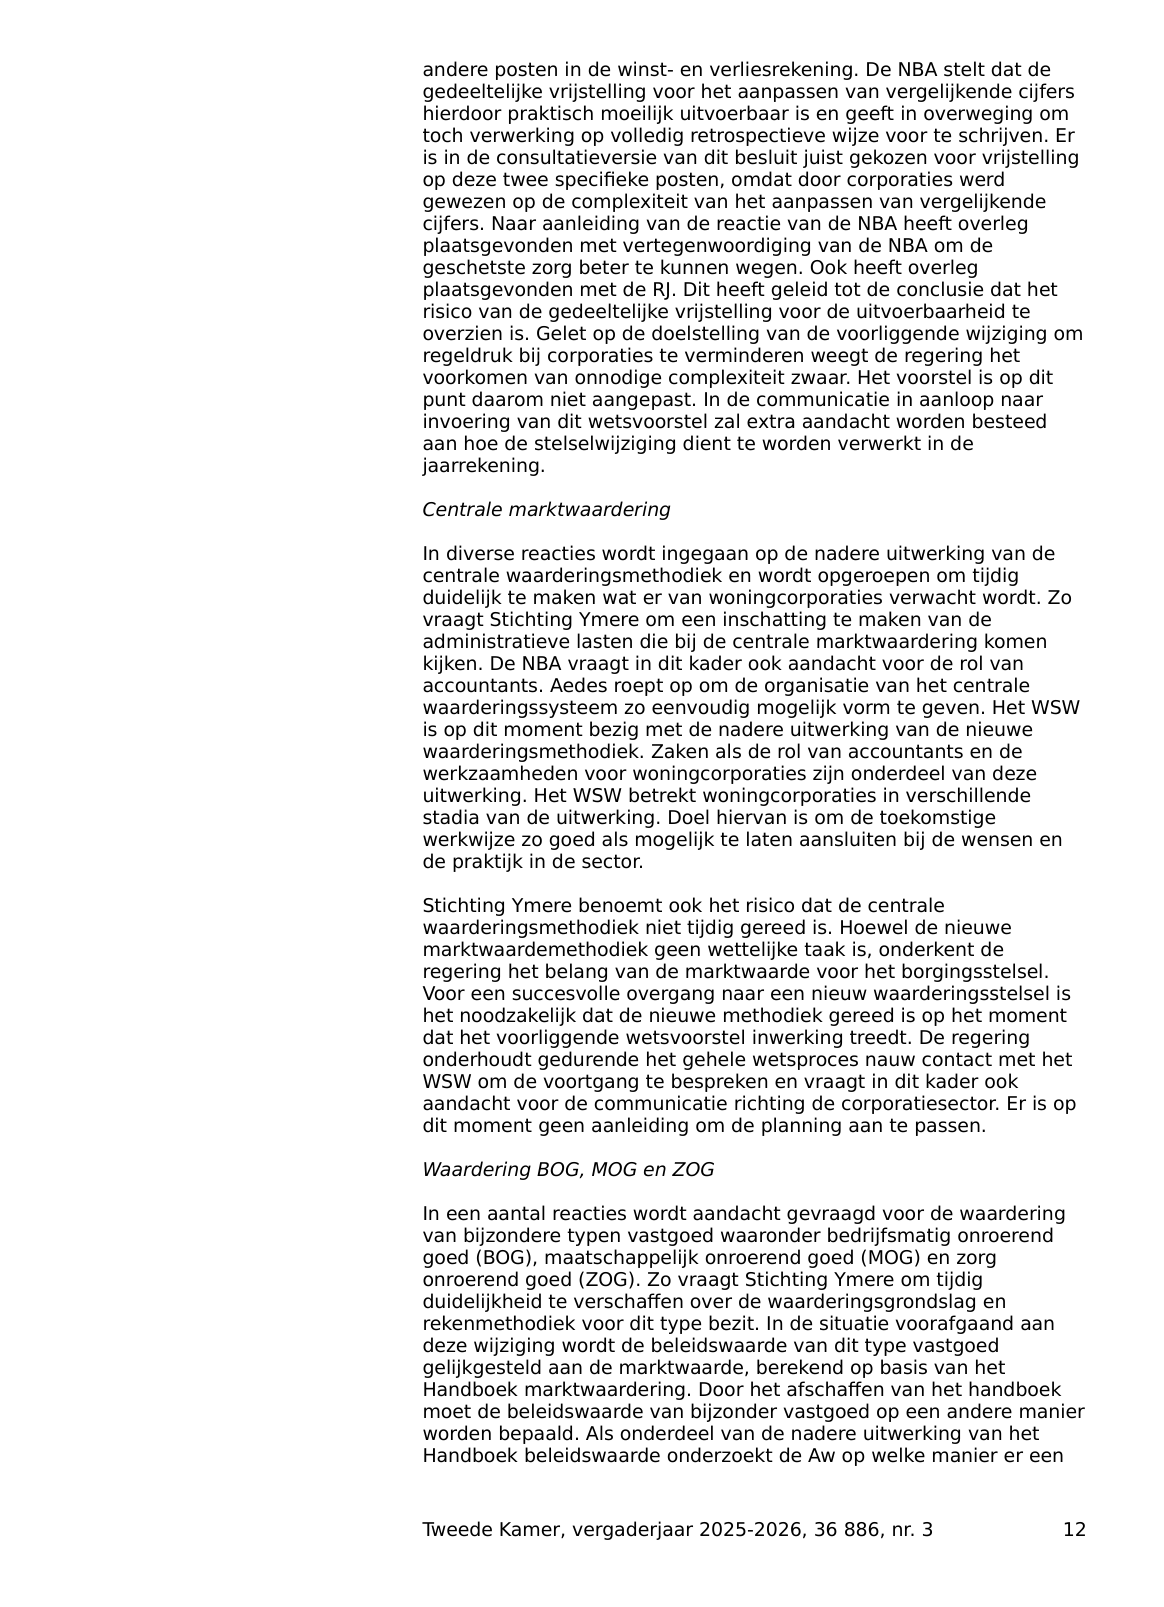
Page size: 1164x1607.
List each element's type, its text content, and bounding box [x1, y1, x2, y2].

text In diverse reacties wordt ingegaan op de nadere uitwerking van de centrale waarderingsmethodiek en wordt opgeroepen om tijdig duidelijk te maken wat er van woningcorporaties verwacht wordt. Zo vraagt Stichting Ymere om een inschatting te maken van de administratieve lasten die bij de centrale marktwaardering komen kijken. De NBA vraagt in dit kader ook aandacht voor de rol van accountants. Aedes roept op om de organisatie van het centrale waarderingssysteem zo eenvoudig mogelijk vorm te geven. Het WSW is op dit moment bezig met de nadere uitwerking van de nieuwe waarderingsmethodiek. Zaken als de rol van accountants en de werkzaamheden voor woningcorporaties zijn onderdeel van deze uitwerking. Het WSW betrekt woningcorporaties in verschillende stadia van de uitwerking. Doel hiervan is om de toekomstige werkwijze zo goed als mogelijk te laten aansluiten bij de wensen en de praktijk in de sector. [422, 543, 1087, 873]
subtitle Waardering BOG, MOG en ZOG [422, 1159, 1087, 1181]
text In een aantal reacties wordt aandacht gevraagd voor de waardering van bijzondere typen vastgoed waaronder bedrijfsmatig onroerend goed (BOG), maatschappelijk onroerend goed (MOG) en zorg onroerend goed (ZOG). Zo vraagt Stichting Ymere om tijdig duidelijkheid te verschaffen over de waarderingsgrondslag en rekenmethodiek voor dit type bezit. In de situatie voorafgaand aan deze wijziging wordt de beleidswaarde van dit type vastgoed gelijkgesteld aan de marktwaarde, berekend op basis van het Handboek marktwaardering. Door het afschaffen van het handboek moet de beleidswaarde van bijzonder vastgoed op een andere manier worden bepaald. Als onderdeel van de nadere uitwerking van het Handboek beleidswaarde onderzoekt de Aw op welke manier er een [422, 1203, 1087, 1467]
text andere posten in de winst- en verliesrekening. De NBA stelt dat de gedeeltelijke vrijstelling voor het aanpassen van vergelijkende cijfers hierdoor praktisch moeilijk uitvoerbaar is en geeft in overweging om toch verwerking op volledig retrospectieve wijze voor te schrijven. Er is in de consultatieversie van dit besluit juist gekozen voor vrijstelling op deze twee specifieke posten, omdat door corporaties werd gewezen op de complexiteit van het aanpassen van vergelijkende cijfers. Naar aanleiding van de reactie van de NBA heeft overleg plaatsgevonden met vertegenwoordiging van de NBA om de geschetste zorg beter te kunnen wegen. Ook heeft overleg plaatsgevonden met de RJ. Dit heeft geleid tot de conclusie dat het risico van de gedeeltelijke vrijstelling voor de uitvoerbaarheid te overzien is. Gelet op de doelstelling van de voorliggende wijziging om regeldruk bij corporaties te verminderen weegt de regering het voorkomen van onnodige complexiteit zwaar. Het voorstel is op dit punt daarom niet aangepast. In de communicatie in aanloop naar invoering van dit wetsvoorstel zal extra aandacht worden besteed aan hoe de stelselwijziging dient te worden verwerkt in de jaarrekening. [422, 59, 1087, 477]
text Stichting Ymere benoemt ook het risico dat de centrale waarderingsmethodiek niet tijdig gereed is. Hoewel de nieuwe marktwaardemethodiek geen wettelijke taak is, onderkent de regering het belang van de marktwaarde voor het borgingsstelsel. Voor een succesvolle overgang naar een nieuw waarderingsstelsel is het noodzakelijk dat de nieuwe methodiek gereed is op het moment dat het voorliggende wetsvoorstel inwerking treedt. De regering onderhoudt gedurende het gehele wetsproces nauw contact met het WSW om de voortgang te bespreken en vraagt in dit kader ook aandacht voor de communicatie richting de corporatiesector. Er is op dit moment geen aanleiding om de planning aan te passen. [422, 895, 1087, 1137]
subtitle Centrale marktwaardering [422, 499, 1087, 521]
